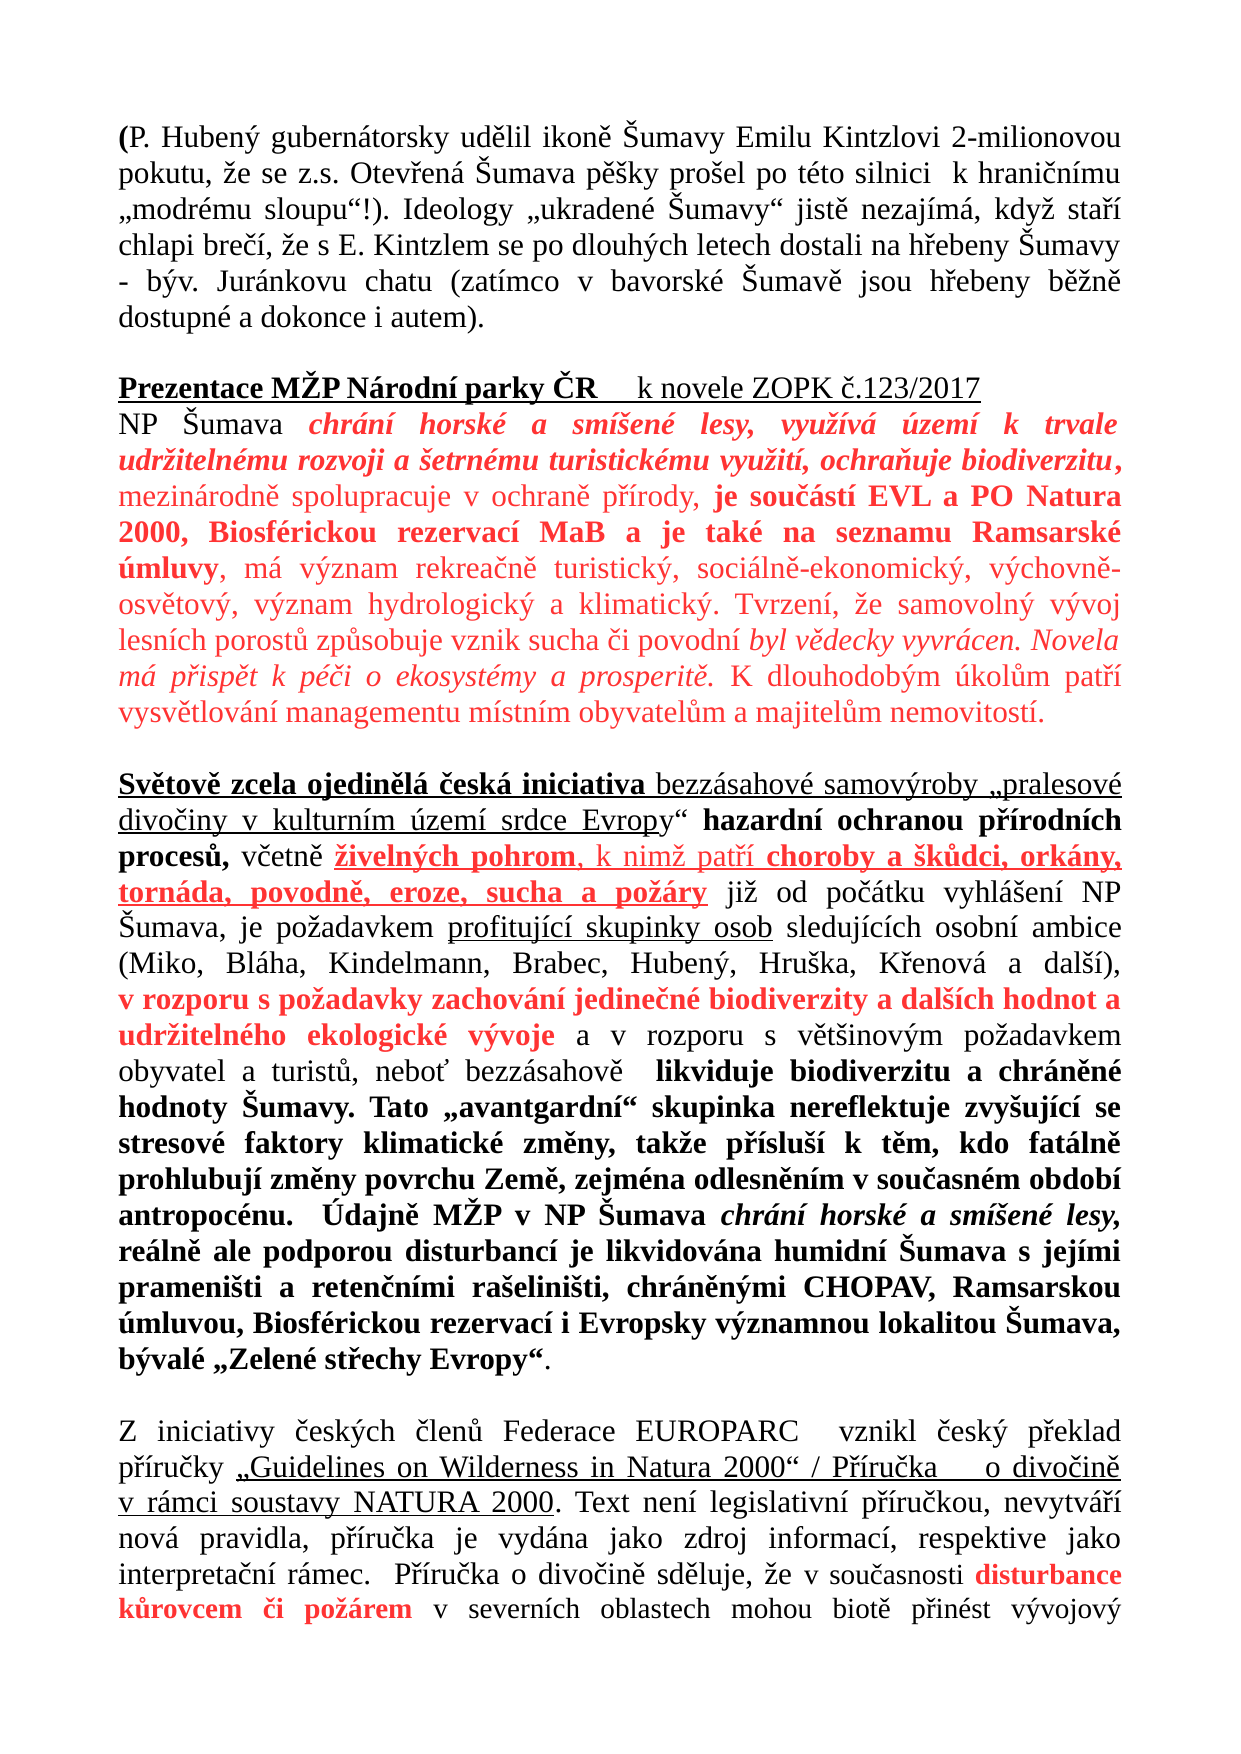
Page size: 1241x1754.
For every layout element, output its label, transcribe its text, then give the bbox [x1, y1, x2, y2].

text Prezentace MŽP Národní parky ČR k novele ZOPK č.123/2017 [118, 370, 1122, 406]
text (P. Hubený gubernátorsky udělil ikoně Šumavy Emilu Kintzlovi 2-milionovou pokutu, že se z.s. Otevřená Šumava pěšky prošel po této silnici k hraničnímu „modrému sloupu“!). Ideology „ukradené Šumavy“ jistě nezajímá, když staří chlapi brečí, že s E. Kintzlem se po dlouhých letech dostali na hřebeny Šumavy - býv. Juránkovu chatu (zatímco v bavorské Šumavě jsou hřebeny běžně dostupné a dokonce i autem). [118, 118, 1122, 334]
text Z iniciativy českých členů Federace EUROPARC vznikl český překlad příručky „Guidelines on Wilderness in Natura 2000“ / Příručka o divočině v rámci soustavy NATURA 2000. Text není legislativní příručkou, nevytváří nová pravidla, příručka je vydána jako zdroj informací, respektive jako interpretační rámec. Příručka o divočině sděluje, že v současnosti disturbance kůrovcem či požárem v severních oblastech mohou biotě přinést vývojový [118, 1412, 1122, 1625]
text divočiny v kulturním území srdce Evropy“ hazardní ochranou přírodních procesů, včetně živelných pohrom, k nimž patří choroby a škůdci, orkány, tornáda, povodně, eroze, sucha a požáry již od počátku vyhlášení NP Šumava, je požadavkem profitující skupinky osob sledujících osobní ambice (Miko, Bláha, Kindelmann, Brabec, Hubený, Hruška, Křenová a další), v rozporu s požadavky zachování jedinečné biodiverzity a dalších hodnot a udržitelného ekologické vývoje a v rozporu s většinovým požadavkem obyvatel a turistů, neboť bezzásahově likviduje biodiverzitu a chráněné hodnoty Šumavy. Tato „avantgardní“ skupinka nereflektuje zvyšující se stresové faktory klimatické změny, takže přísluší k těm, kdo fatálně prohlubují změny povrchu Země, zejména odlesněním v současném období antropocénu. Údajně MŽP v NP Šumava chrání horské a smíšené lesy, reálně ale podporou disturbancí je likvidována humidní Šumava s jejími prameništi a retenčními rašeliništi, chráněnými CHOPAV, Ramsarskou úmluvou, Biosférickou rezervací i Evropsky významnou lokalitou Šumava, bývalé „Zelené střechy Evropy“. [118, 798, 1122, 1376]
text NP Šumava chrání horské a smíšené lesy, využívá území k trvale udržitelnému rozvoji a šetrnému turistickému využití, ochraňuje biodiverzitu, mezinárodně spolupracuje v ochraně přírody, je součástí EVL a PO Natura 2000, Biosférickou rezervací MaB a je také na seznamu Ramsarské úmluvy, má význam rekreačně turistický, sociálně-ekonomický, výchovně-osvětový, význam hydrologický a klimatický. Tvrzení, že samovolný vývoj lesních porostů způsobuje vznik sucha či povodní byl vědecky vyvrácen. Novela má přispět k péči o ekosystémy a prosperitě. K dlouhodobým úkolům patří vysvětlování managementu místním obyvatelům a majitelům nemovitostí. [118, 406, 1122, 729]
text Světově zcela ojedinělá česká iniciativa bezzásahové samovýroby „pralesové [118, 765, 1122, 796]
